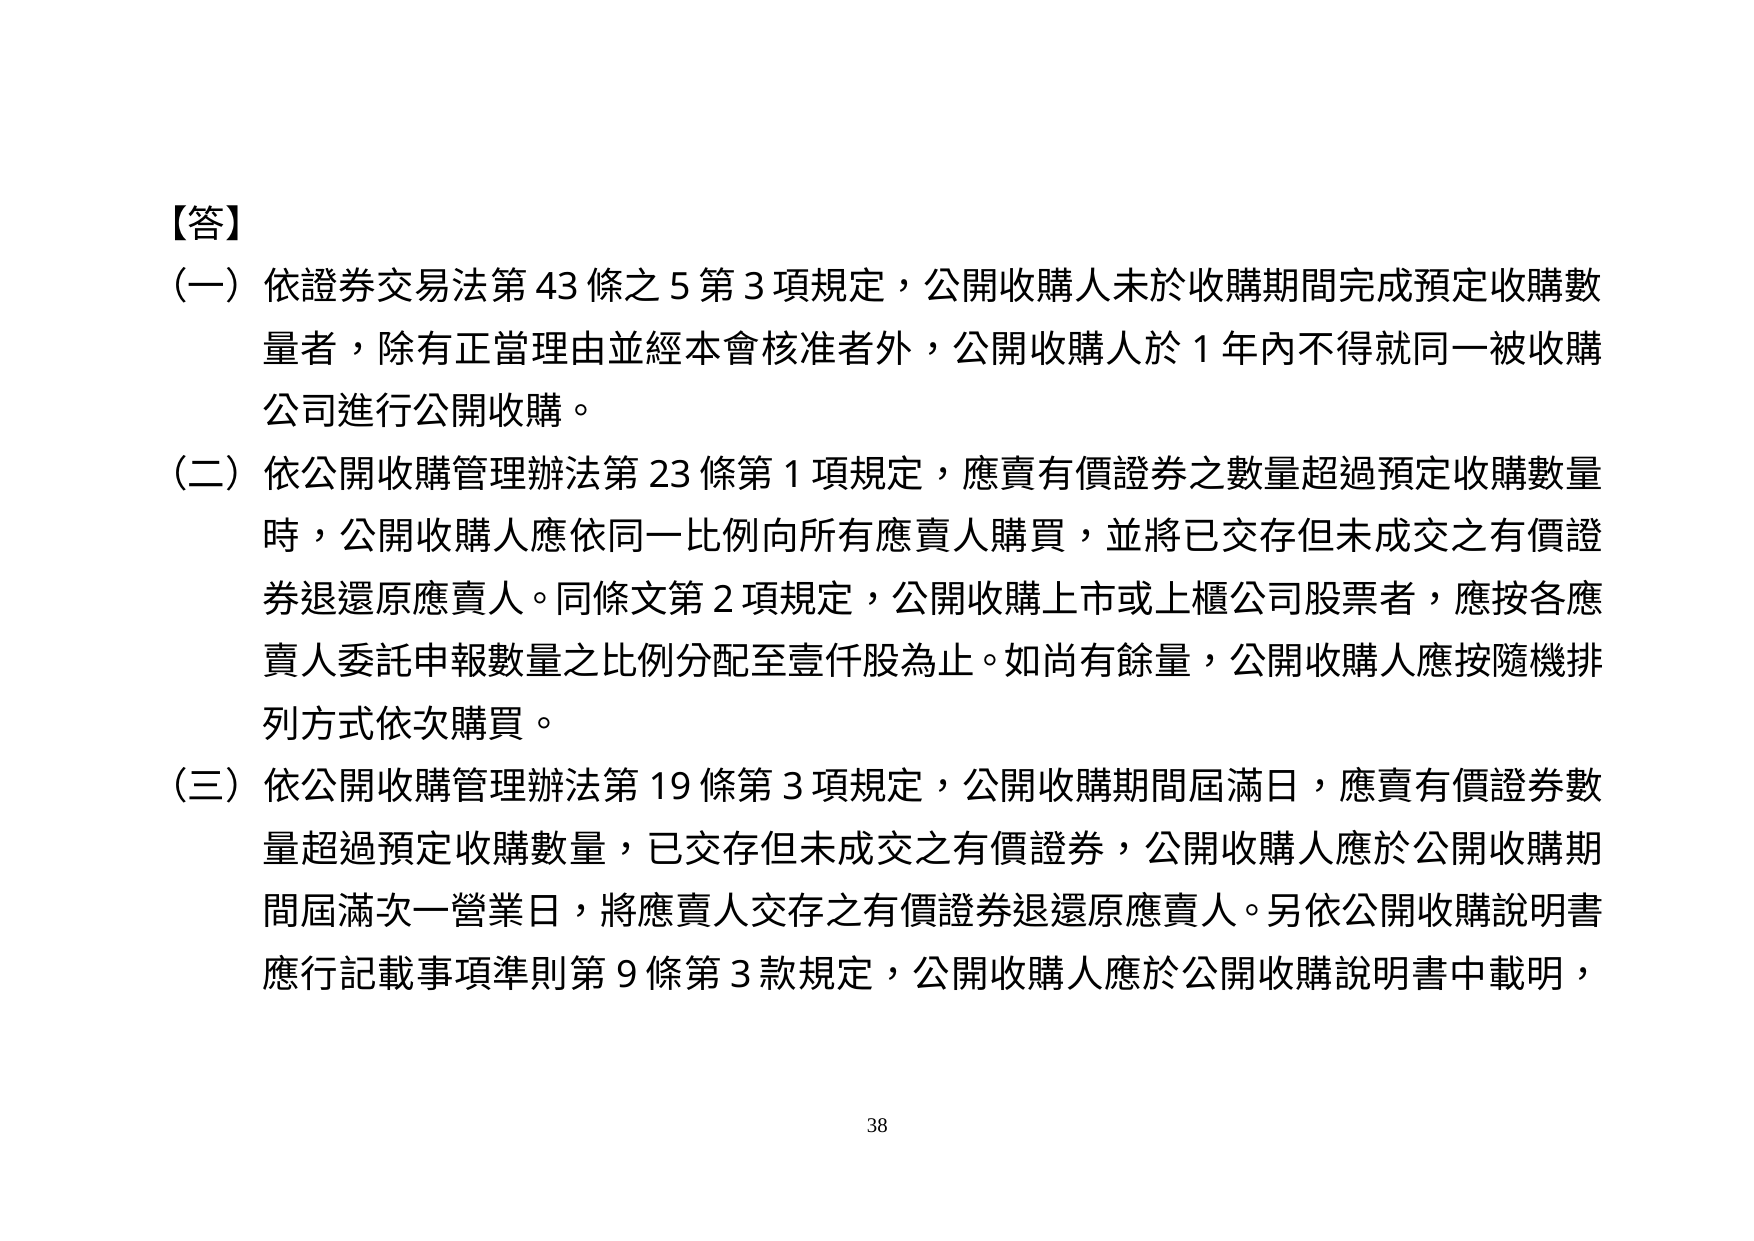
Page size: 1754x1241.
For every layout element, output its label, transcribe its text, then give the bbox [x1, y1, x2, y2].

text （三）依公開收購管理辦法第19條第3項規定，公開收購期間屆滿日，應賣有價證券數量超過預定收購數量，已交存但未成交之有價證券，公開收購人應於公開收購期間屆滿次一營業日，將應賣人交存之有價證券退還原應賣人。另依公開收購說明書應行記載事項準則第9條第3款規定，公開收購人應於公開收購說明書中載明， [150, 750, 1604, 1000]
text 【答】 [150, 187, 1604, 250]
text （一）依證券交易法第43條之5第3項規定，公開收購人未於收購期間完成預定收購數量者，除有正當理由並經本會核准者外，公開收購人於1年內不得就同一被收購公司進行公開收購。 [150, 250, 1604, 437]
text （二）依公開收購管理辦法第23條第1項規定，應賣有價證券之數量超過預定收購數量時，公開收購人應依同一比例向所有應賣人購買，並將已交存但未成交之有價證券退還原應賣人。同條文第2項規定，公開收購上市或上櫃公司股票者，應按各應賣人委託申報數量之比例分配至壹仟股為止。如尚有餘量，公開收購人應按隨機排列方式依次購買。 [150, 437, 1604, 750]
